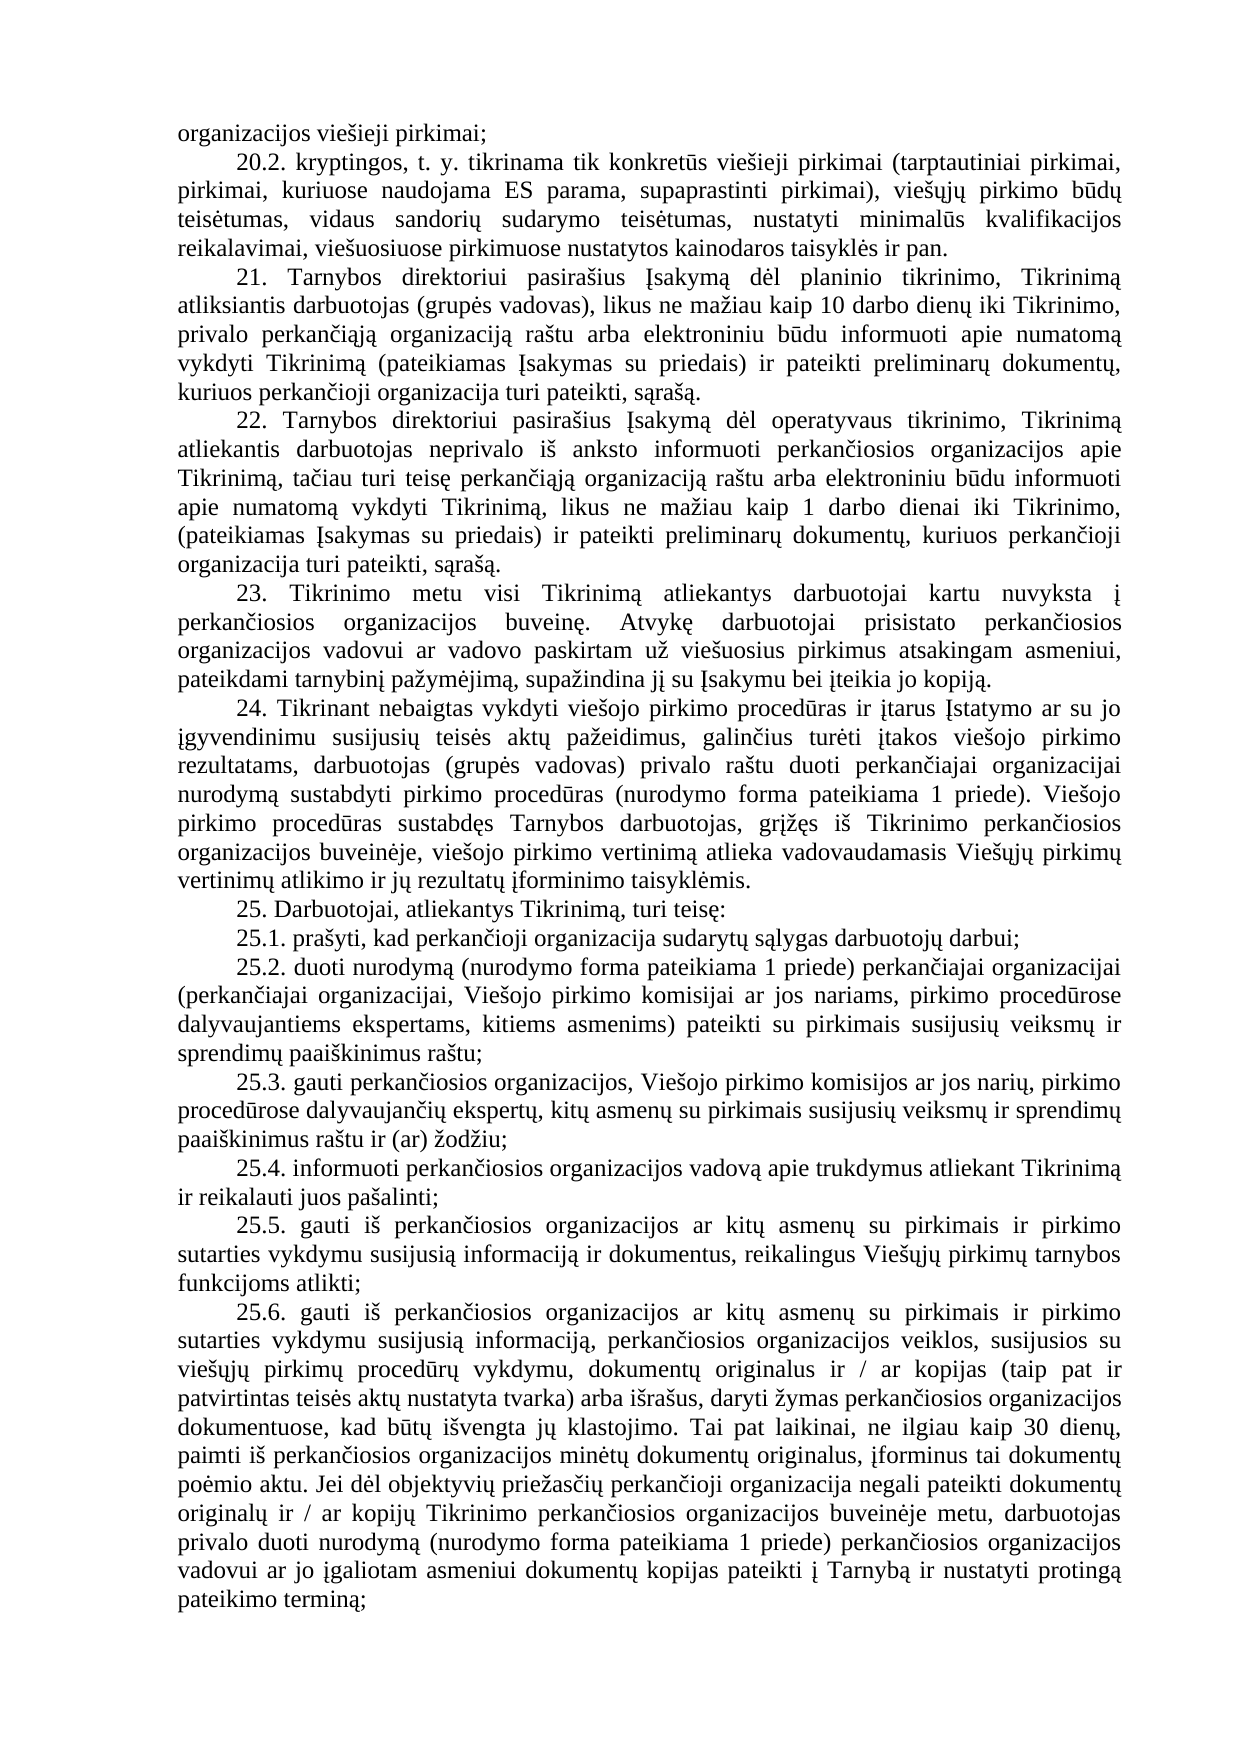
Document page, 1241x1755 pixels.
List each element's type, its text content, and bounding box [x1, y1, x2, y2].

text 25.4. informuoti perkančiosios organizacijos vadovą apie trukdymus atliekant Tikrinimą ir reikalauti juos pašalinti; [177, 1153, 1122, 1211]
text 24. Tikrinant nebaigtas vykdyti viešojo pirkimo procedūras ir įtarus Įstatymo ar su jo įgyvendinimu susijusių teisės aktų pažeidimus, galinčius turėti įtakos viešojo pirkimo rezultatams, darbuotojas (grupės vadovas) privalo raštu duoti perkančiajai organizacijai nurodymą sustabdyti pirkimo procedūras (nurodymo forma pateikiama 1 priede). Viešojo pirkimo procedūras sustabdęs Tarnybos darbuotojas, grįžęs iš Tikrinimo perkančiosios organizacijos buveinėje, viešojo pirkimo vertinimą atlieka vadovaudamasis Viešųjų pirkimų vertinimų atlikimo ir jų rezultatų įforminimo taisyklėmis. [177, 693, 1122, 894]
text 25.1. prašyti, kad perkančioji organizacija sudarytų sąlygas darbuotojų darbui; [177, 923, 1122, 952]
text 25.5. gauti iš perkančiosios organizacijos ar kitų asmenų su pirkimais ir pirkimo sutarties vykdymu susijusią informaciją ir dokumentus, reikalingus Viešųjų pirkimų tarnybos funkcijoms atlikti; [177, 1211, 1122, 1297]
text 25.2. duoti nurodymą (nurodymo forma pateikiama 1 priede) perkančiajai organizacijai (perkančiajai organizacijai, Viešojo pirkimo komisijai ar jos nariams, pirkimo procedūrose dalyvaujantiems ekspertams, kitiems asmenims) pateikti su pirkimais susijusių veiksmų ir sprendimų paaiškinimus raštu; [177, 952, 1122, 1067]
text 22. Tarnybos direktoriui pasirašius Įsakymą dėl operatyvaus tikrinimo, Tikrinimą atliekantis darbuotojas neprivalo iš anksto informuoti perkančiosios organizacijos apie Tikrinimą, tačiau turi teisę perkančiąją organizaciją raštu arba elektroniniu būdu informuoti apie numatomą vykdyti Tikrinimą, likus ne mažiau kaip 1 darbo dienai iki Tikrinimo, (pateikiamas Įsakymas su priedais) ir pateikti preliminarų dokumentų, kuriuos perkančioji organizacija turi pateikti, sąrašą. [177, 406, 1122, 578]
text 25. Darbuotojai, atliekantys Tikrinimą, turi teisę: [177, 894, 1122, 923]
text 25.6. gauti iš perkančiosios organizacijos ar kitų asmenų su pirkimais ir pirkimo sutarties vykdymu susijusią informaciją, perkančiosios organizacijos veiklos, susijusios su viešųjų pirkimų procedūrų vykdymu, dokumentų originalus ir / ar kopijas (taip pat ir patvirtintas teisės aktų nustatyta tvarka) arba išrašus, daryti žymas perkančiosios organizacijos dokumentuose, kad būtų išvengta jų klastojimo. Tai pat laikinai, ne ilgiau kaip 30 dienų, paimti iš perkančiosios organizacijos minėtų dokumentų originalus, įforminus tai dokumentų poėmio aktu. Jei dėl objektyvių priežasčių perkančioji organizacija negali pateikti dokumentų originalų ir / ar kopijų Tikrinimo perkančiosios organizacijos buveinėje metu, darbuotojas privalo duoti nurodymą (nurodymo forma pateikiama 1 priede) perkančiosios organizacijos vadovui ar jo įgaliotam asmeniui dokumentų kopijas pateikti į Tarnybą ir nustatyti protingą pateikimo terminą; [177, 1297, 1122, 1613]
text 20.2. kryptingos, t. y. tikrinama tik konkretūs viešieji pirkimai (tarptautiniai pirkimai, pirkimai, kuriuose naudojama ES parama, supaprastinti pirkimai), viešųjų pirkimo būdų teisėtumas, vidaus sandorių sudarymo teisėtumas, nustatyti minimalūs kvalifikacijos reikalavimai, viešuosiuose pirkimuose nustatytos kainodaros taisyklės ir pan. [177, 147, 1122, 262]
text 23. Tikrinimo metu visi Tikrinimą atliekantys darbuotojai kartu nuvyksta į perkančiosios organizacijos buveinę. Atvykę darbuotojai prisistato perkančiosios organizacijos vadovui ar vadovo paskirtam už viešuosius pirkimus atsakingam asmeniui, pateikdami tarnybinį pažymėjimą, supažindina jį su Įsakymu bei įteikia jo kopiją. [177, 578, 1122, 693]
text 25.3. gauti perkančiosios organizacijos, Viešojo pirkimo komisijos ar jos narių, pirkimo procedūrose dalyvaujančių ekspertų, kitų asmenų su pirkimais susijusių veiksmų ir sprendimų paaiškinimus raštu ir (ar) žodžiu; [177, 1067, 1122, 1153]
text 21. Tarnybos direktoriui pasirašius Įsakymą dėl planinio tikrinimo, Tikrinimą atliksiantis darbuotojas (grupės vadovas), likus ne mažiau kaip 10 darbo dienų iki Tikrinimo, privalo perkančiąją organizaciją raštu arba elektroniniu būdu informuoti apie numatomą vykdyti Tikrinimą (pateikiamas Įsakymas su priedais) ir pateikti preliminarų dokumentų, kuriuos perkančioji organizacija turi pateikti, sąrašą. [177, 262, 1122, 406]
text organizacijos viešieji pirkimai; [177, 118, 1122, 147]
